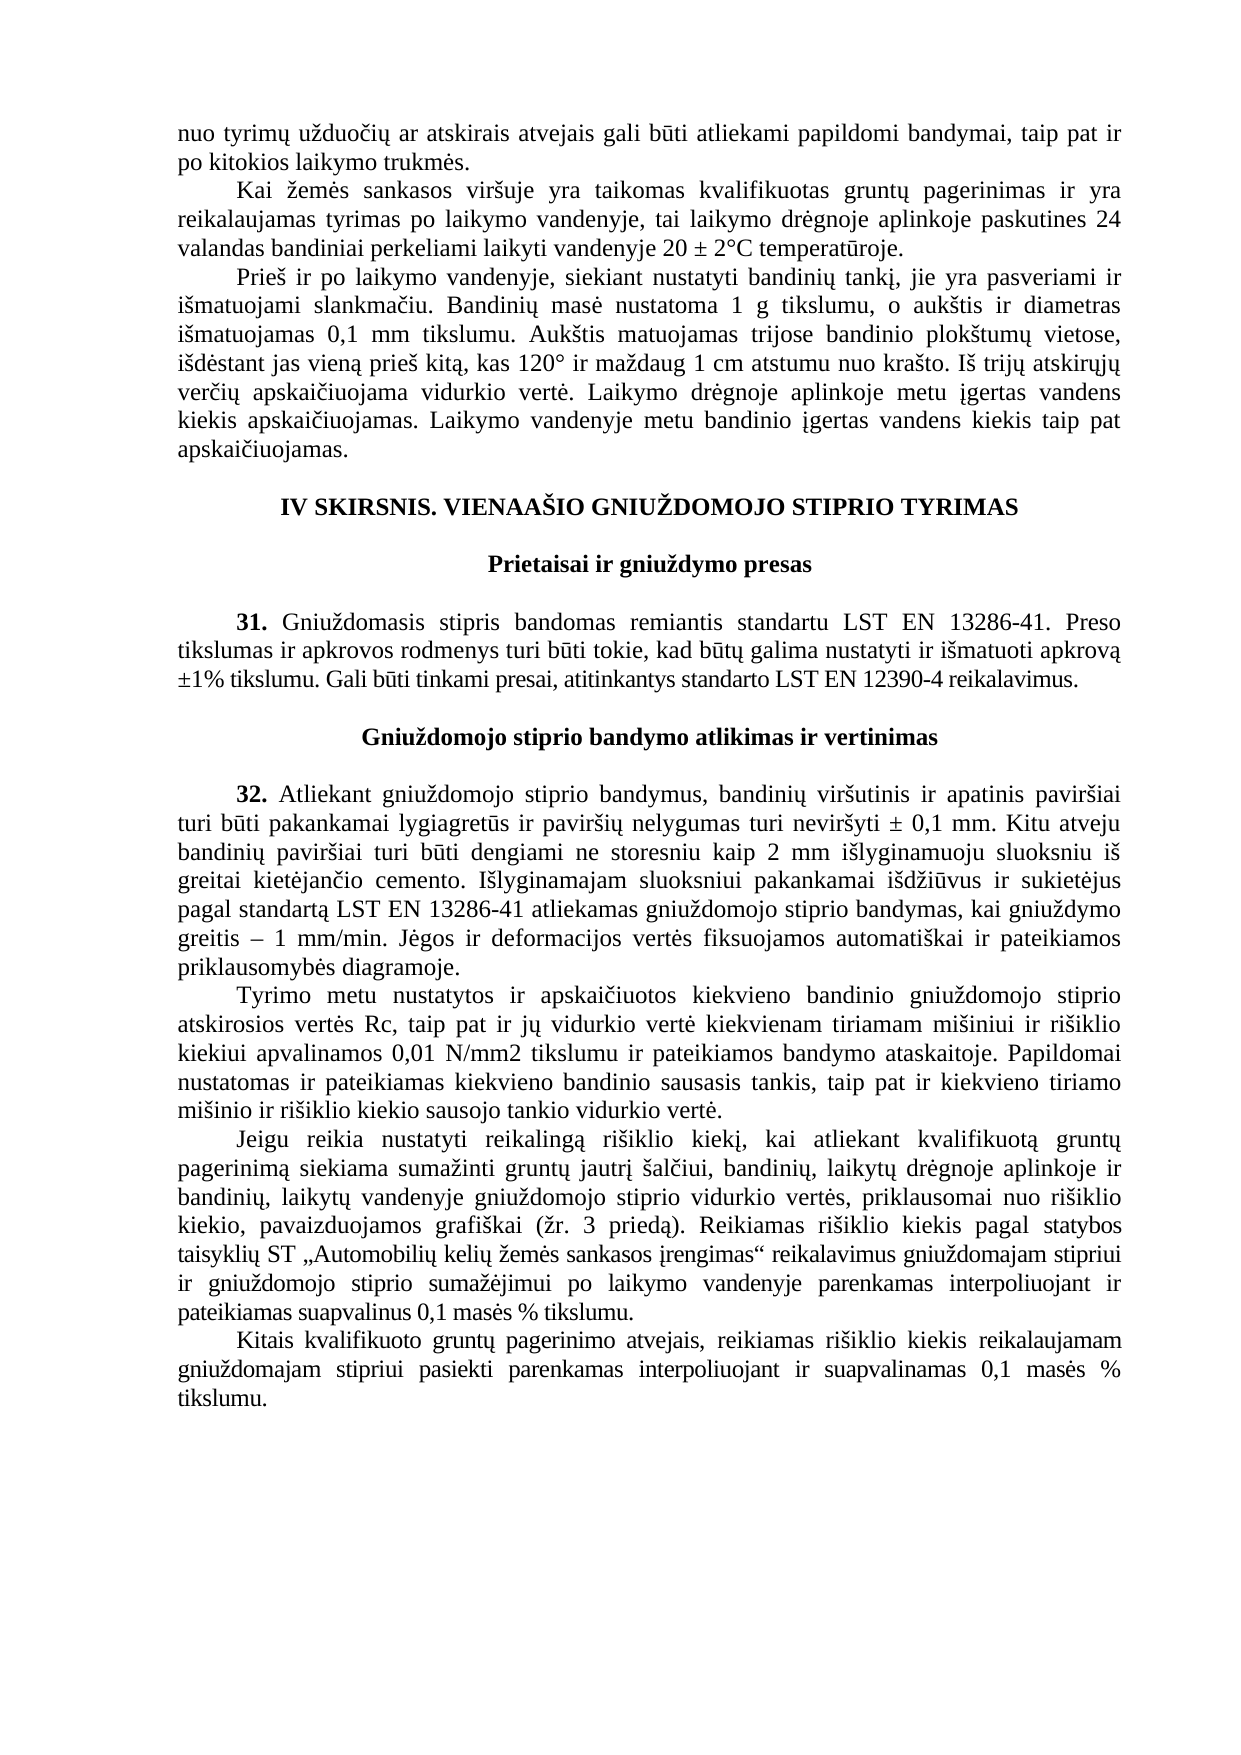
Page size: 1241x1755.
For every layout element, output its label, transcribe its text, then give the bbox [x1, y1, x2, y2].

text Jeigu reikia nustatyti reikalingą rišiklio kiekį, kai atliekant kvalifikuotą gruntų pagerinimą siekiama sumažinti gruntų jautrį šalčiui, bandinių, laikytų drėgnoje aplinkoje ir bandinių, laikytų vandenyje gniuždomojo stiprio vidurkio vertės, priklausomai nuo rišiklio kiekio, pavaizduojamos grafiškai (žr. 3 priedą). Reikiamas rišiklio kiekis pagal statybos taisyklių ST „Automobilių kelių žemės sankasos įrengimas“ reikalavimus gniuždomajam stipriui ir gniuždomojo stiprio sumažėjimui po laikymo vandenyje parenkamas interpoliuojant ir pateikiamas suapvalinus 0,1 masės % tikslumu. [177, 1124, 1122, 1326]
text Kai žemės sankasos viršuje yra taikomas kvalifikuotas gruntų pagerinimas ir yra reikalaujamas tyrimas po laikymo vandenyje, tai laikymo drėgnoje aplinkoje paskutines 24 valandas bandiniai perkeliami laikyti vandenyje 20 ± 2°C temperatūroje. [177, 176, 1122, 262]
text 32. Atliekant gniuždomojo stiprio bandymus, bandinių viršutinis ir apatinis paviršiai turi būti pakankamai lygiagretūs ir paviršių nelygumas turi neviršyti ± 0,1 mm. Kitu atveju bandinių paviršiai turi būti dengiami ne storesniu kaip 2 mm išlyginamuoju sluoksniu iš greitai kietėjančio cemento. Išlyginamajam sluoksniui pakankamai išdžiūvus ir sukietėjus pagal standartą LST EN 13286-41 atliekamas gniuždomojo stiprio bandymas, kai gniuždymo greitis – 1 mm/min. Jėgos ir deformacijos vertės fiksuojamos automatiškai ir pateikiamos priklausomybės diagramoje. [177, 779, 1122, 981]
text Gniuždomojo stiprio bandymo atlikimas ir vertinimas [177, 722, 1122, 751]
text Prieš ir po laikymo vandenyje, siekiant nustatyti bandinių tankį, jie yra pasveriami ir išmatuojami slankmačiu. Bandinių masė nustatoma 1 g tikslumu, o aukštis ir diametras išmatuojamas 0,1 mm tikslumu. Aukštis matuojamas trijose bandinio plokštumų vietose, išdėstant jas vieną prieš kitą, kas 120° ir maždaug 1 cm atstumu nuo krašto. Iš trijų atskirųjų verčių apskaičiuojama vidurkio vertė. Laikymo drėgnoje aplinkoje metu įgertas vandens kiekis apskaičiuojamas. Laikymo vandenyje metu bandinio įgertas vandens kiekis taip pat apskaičiuojamas. [177, 262, 1122, 463]
text Kitais kvalifikuoto gruntų pagerinimo atvejais, reikiamas rišiklio kiekis reikalaujamam gniuždomajam stipriui pasiekti parenkamas interpoliuojant ir suapvalinamas 0,1 masės % tikslumu. [177, 1326, 1122, 1412]
text Prietaisai ir gniuždymo presas [177, 549, 1122, 578]
text Tyrimo metu nustatytos ir apskaičiuotos kiekvieno bandinio gniuždomojo stiprio atskirosios vertės Rc, taip pat ir jų vidurkio vertė kiekvienam tiriamam mišiniui ir rišiklio kiekiui apvalinamos 0,01 N/mm2 tikslumu ir pateikiamos bandymo ataskaitoje. Papildomai nustatomas ir pateikiamas kiekvieno bandinio sausasis tankis, taip pat ir kiekvieno tiriamo mišinio ir rišiklio kiekio sausojo tankio vidurkio vertė. [177, 981, 1122, 1124]
text 31. Gniuždomasis stipris bandomas remiantis standartu LST EN 13286-41. Preso tikslumas ir apkrovos rodmenys turi būti tokie, kad būtų galima nustatyti ir išmatuoti apkrovą ±1% tikslumu. Gali būti tinkami presai, atitinkantys standarto LST EN 12390-4 reikalavimus. [177, 607, 1122, 693]
text IV SKIRSNIS. VIENAAŠIO GNIUŽDOMOJO STIPRIO TYRIMAS [177, 492, 1122, 521]
text nuo tyrimų užduočių ar atskirais atvejais gali būti atliekami papildomi bandymai, taip pat ir po kitokios laikymo trukmės. [177, 118, 1122, 176]
